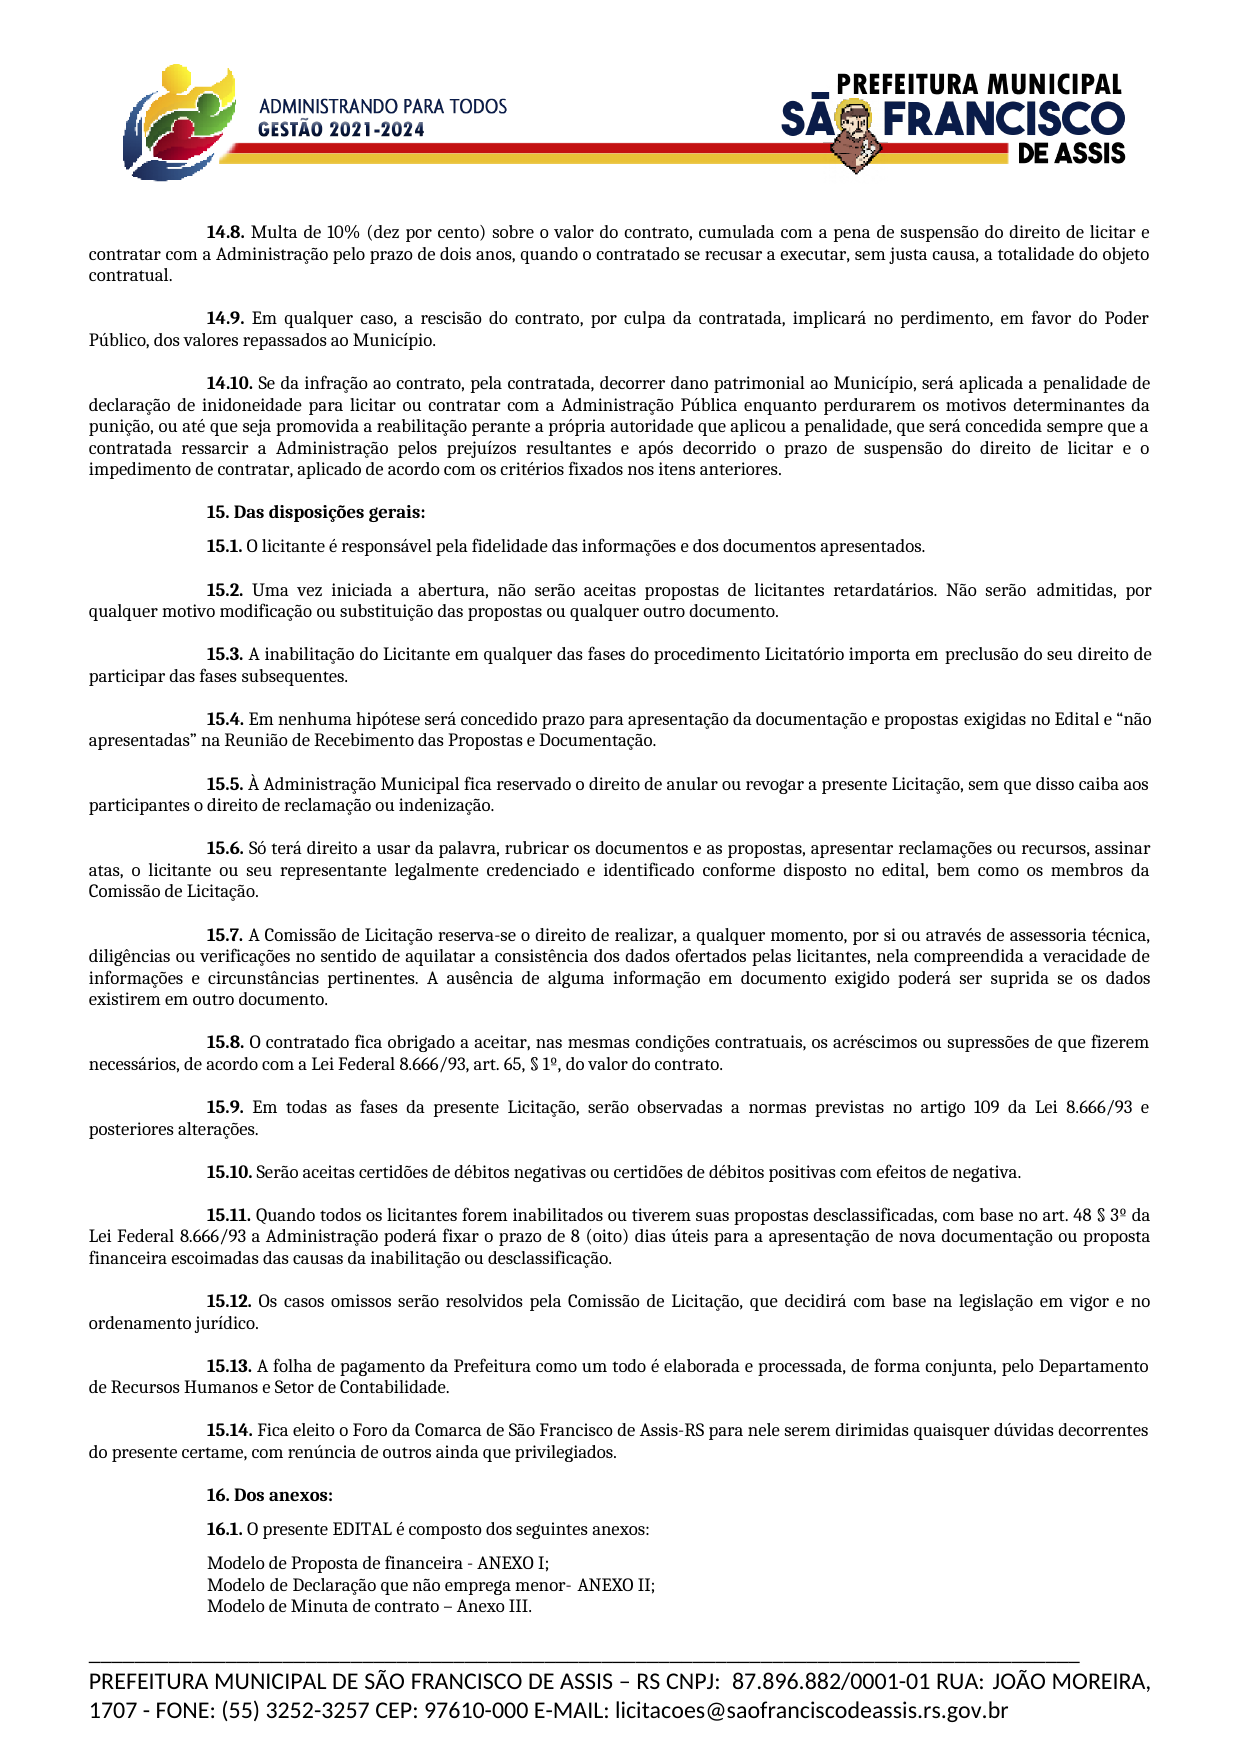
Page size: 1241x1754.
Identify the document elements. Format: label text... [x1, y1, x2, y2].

text 15. Das disposições gerais: [89, 502, 1157, 523]
text Modelo de Proposta de financeira - ANEXO I; [89, 1553, 1157, 1574]
text 15.8. O contratado fica obrigado a aceitar, nas mesmas condições contratuais, os acréscimos ou supressões de que fizerem necessários, de acordo com a Lei Federal 8.666/93, art. 65, § 1º, do valor do contrato. [89, 1032, 1152, 1075]
text 14.9. Em qualquer caso, a rescisão do contrato, por culpa da contratada, implicará no perdimento, em favor do Poder Público, dos valores repassados ao Município. [89, 308, 1152, 351]
text 15.3. A inabilitação do Licitante em qualquer das fases do procedimento Licitatório importa em preclusão do seu direito de participar das fases subsequentes. [89, 644, 1152, 687]
text 15.10. Serão aceitas certidões de débitos negativas ou certidões de débitos positivas com efeitos de negativa. [89, 1161, 1152, 1183]
text 15.9. Em todas as fases da presente Licitação, serão observadas a normas previstas no artigo 109 da Lei 8.666/93 e posteriores alterações. [89, 1097, 1152, 1140]
text Modelo de Minuta de contrato – Anexo III. [89, 1596, 1157, 1617]
text 15.14. Fica eleito o Foro da Comarca de São Francisco de Assis-RS para nele serem dirimidas quaisquer dúvidas decorrentes do presente certame, com renúncia de outros ainda que privilegiados. [89, 1420, 1152, 1463]
text 15.6. Só terá direito a usar da palavra, rubricar os documentos e as propostas, apresentar reclamações ou recursos, assinar atas, o licitante ou seu representante legalmente credenciado e identificado conforme disposto no edital, bem como os membros da Comissão de Licitação. [89, 838, 1152, 902]
text 15.5. À Administração Municipal fica reservado o direito de anular ou revogar a presente Licitação, sem que disso caiba aos participantes o direito de reclamação ou indenização. [89, 773, 1152, 816]
text 15.7. A Comissão de Licitação reserva-se o direito de realizar, a qualquer momento, por si ou através de assessoria técnica, diligências ou verificações no sentido de aquilatar a consistência dos dados ofertados pelas licitantes, nela compreendida a veracidade de informações e circunstâncias pertinentes. A ausência de alguma informação em documento exigido poderá ser suprida se os dados existirem em outro documento. [89, 924, 1152, 1010]
text 15.1. O licitante é responsável pela fidelidade das informações e dos documentos apresentados. [89, 536, 1152, 557]
text 15.4. Em nenhuma hipótese será concedido prazo para apresentação da documentação e propostas exigidas no Edital e “não apresentadas” na Reunião de Recebimento das Propostas e Documentação. [89, 708, 1152, 752]
text 15.11. Quando todos os licitantes forem inabilitados ou tiverem suas propostas desclassificadas, com base no art. 48 § 3º da Lei Federal 8.666/93 a Administração poderá fixar o prazo de 8 (oito) dias úteis para a apresentação de nova documentação ou proposta financeira escoimadas das causas da inabilitação ou desclassificação. [89, 1204, 1152, 1269]
text 14.8. Multa de 10% (dez por cento) sobre o valor do contrato, cumulada com a pena de suspensão do direito de licitar e contratar com a Administração pelo prazo de dois anos, quando o contratado se recusar a executar, sem justa causa, a totalidade do objeto contratual. [89, 222, 1152, 286]
text 15.13. A folha de pagamento da Prefeitura como um todo é elaborada e processada, de forma conjunta, pelo Departamento de Recursos Humanos e Setor de Contabilidade. [89, 1355, 1152, 1398]
text 16.1. O presente EDITAL é composto dos seguintes anexos: [89, 1519, 1157, 1540]
text 15.2. Uma vez iniciada a abertura, não serão aceitas propostas de licitantes retardatários. Não serão admitidas, por qualquer motivo modificação ou substituição das propostas ou qualquer outro documento. [89, 579, 1152, 622]
text 14.10. Se da infração ao contrato, pela contratada, decorrer dano patrimonial ao Município, será aplicada a penalidade de declaração de inidoneidade para licitar ou contratar com a Administração Pública enquanto perdurarem os motivos determinantes da punição, ou até que seja promovida a reabilitação perante a própria autoridade que aplicou a penalidade, que será concedida sempre que a contratada ressarcir a Administração pelos prejuízos resultantes e após decorrido o prazo de suspensão do direito de licitar e o impedimento de contratar, aplicado de acordo com os critérios fixados nos itens anteriores. [89, 372, 1152, 480]
text 16. Dos anexos: [89, 1485, 1157, 1506]
text Modelo de Declaração que não emprega menor- ANEXO II; [89, 1574, 1157, 1596]
text 15.12. Os casos omissos serão resolvidos pela Comissão de Licitação, que decidirá com base na legislação em vigor e no ordenamento jurídico. [89, 1291, 1152, 1334]
